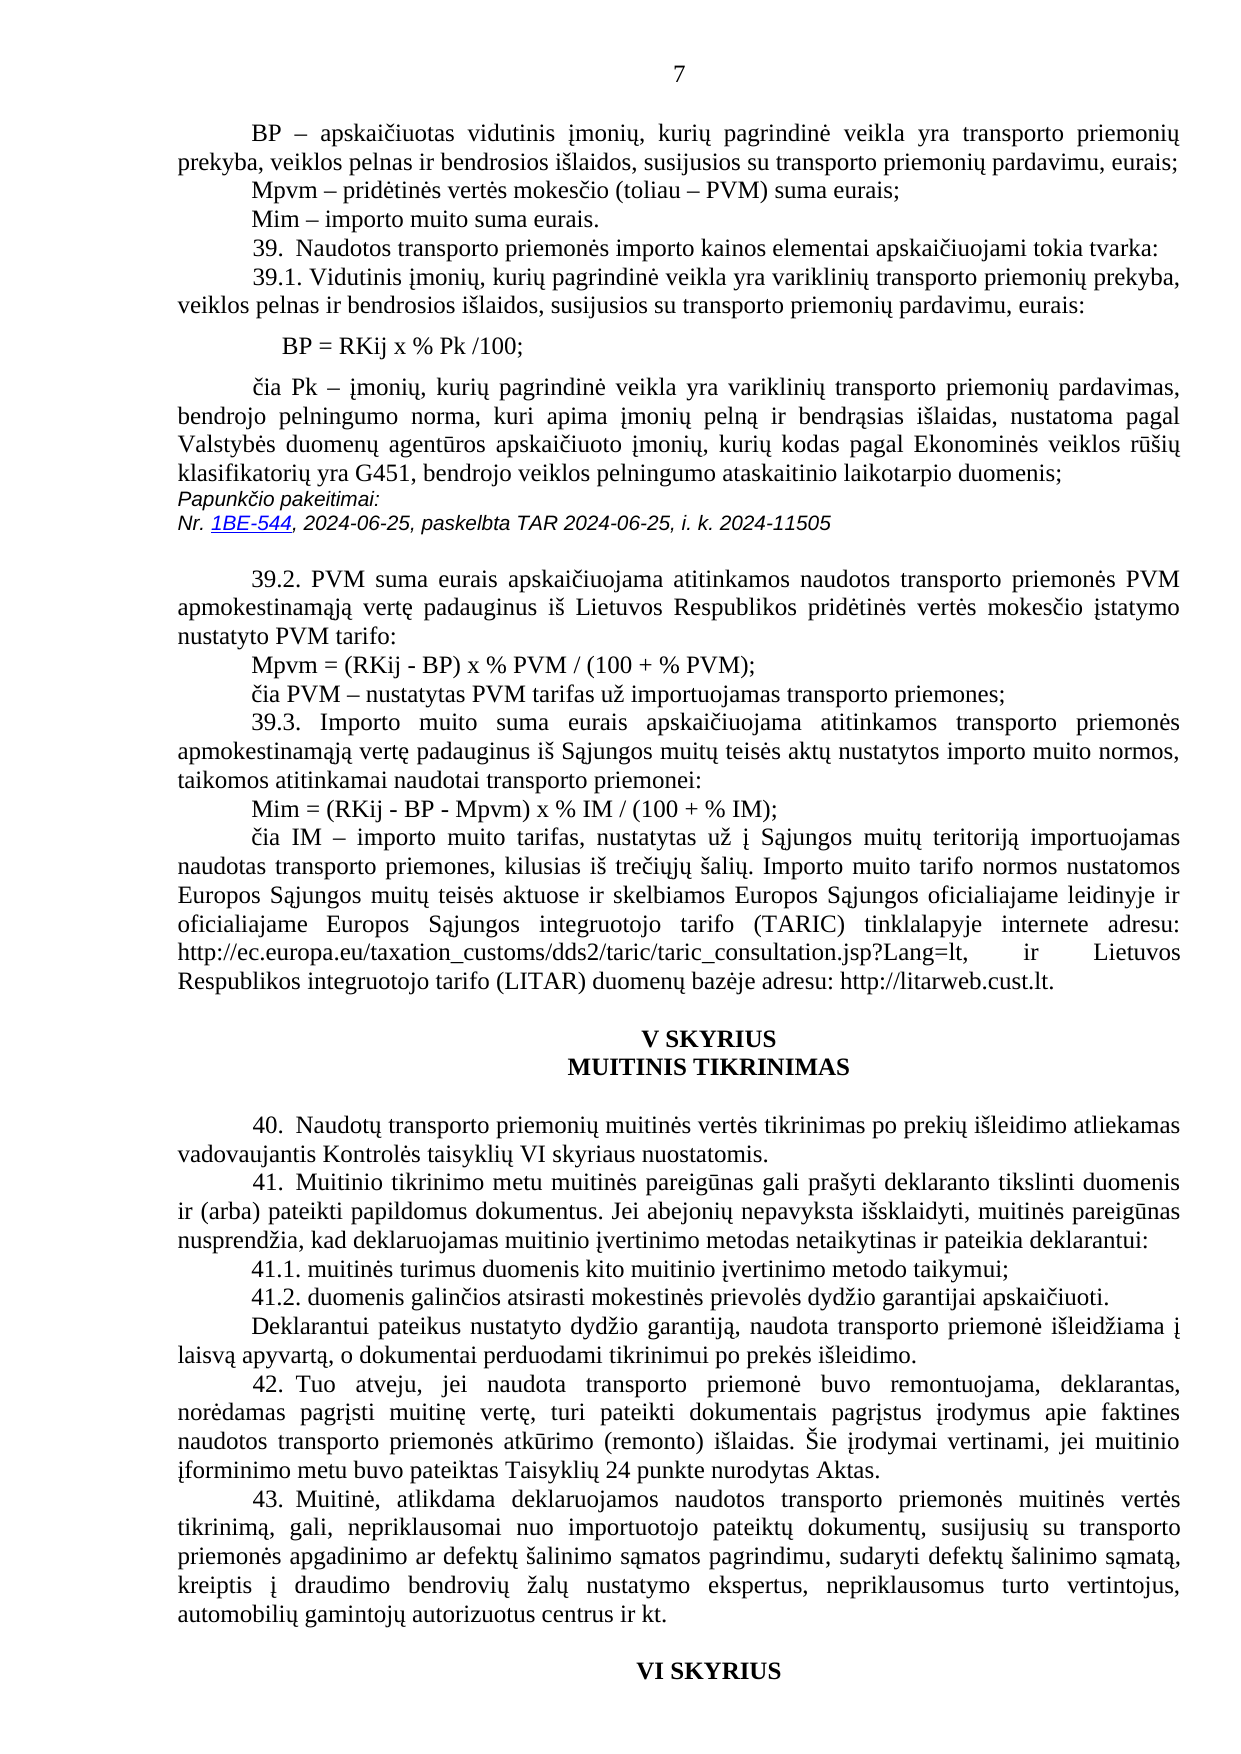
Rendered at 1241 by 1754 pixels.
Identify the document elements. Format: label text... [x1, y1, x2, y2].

text V SKYRIUS [177, 1024, 1181, 1052]
text Mpvm = (RKij - BP) x % PVM / (100 + % PVM); [177, 650, 1181, 679]
text BP – apskaičiuotas vidutinis įmonių, kurių pagrindinė veikla yra transporto priemonių prekyba, veiklos pelnas ir bendrosios išlaidos, susijusios su transporto priemonių pardavimu, eurais; [177, 118, 1181, 176]
text Papunkčio pakeitimai: [177, 487, 1181, 511]
text 39.1. Vidutinis įmonių, kurių pagrindinė veikla yra variklinių transporto priemonių prekyba, veiklos pelnas ir bendrosios išlaidos, susijusios su transporto priemonių pardavimu, eurais: [177, 262, 1181, 319]
text Mpvm – pridėtinės vertės mokesčio (toliau – PVM) suma eurais; [177, 176, 1181, 204]
text Mim = (RKij - BP - Mpvm) x % IM / (100 + % IM); [177, 794, 1181, 822]
text 41.1. muitinės turimus duomenis kito muitinio įvertinimo metodo taikymui; [177, 1254, 1181, 1282]
text čia Pk – įmonių, kurių pagrindinė veikla yra variklinių transporto priemonių pardavimas, bendrojo pelningumo norma, kuri apima įmonių pelną ir bendrąsias išlaidas, nustatoma pagal Valstybės duomenų agentūros apskaičiuoto įmonių, kurių kodas pagal Ekonominės veiklos rūšių klasifikatorių yra G451, bendrojo veiklos pelningumo ataskaitinio laikotarpio duomenis; [177, 372, 1181, 487]
text VI SKYRIUS [177, 1656, 1181, 1685]
text BP = RKij x % Pk /100; [207, 331, 1181, 360]
text 43. Muitinė, atlikdama deklaruojamos naudotos transporto priemonės muitinės vertės tikrinimą, gali, nepriklausomai nuo importuotojo pateiktų dokumentų, susijusių su transporto priemonės apgadinimo ar defektų šalinimo sąmatos pagrindimu, sudaryti defektų šalinimo sąmatą, kreiptis į draudimo bendrovių žalų nustatymo ekspertus, nepriklausomus turto vertintojus, automobilių gamintojų autorizuotus centrus ir kt. [177, 1484, 1181, 1627]
text 39.3. Importo muito suma eurais apskaičiuojama atitinkamos transporto priemonės apmokestinamąją vertę padauginus iš Sąjungos muitų teisės aktų nustatytos importo muito normos, taikomos atitinkamai naudotai transporto priemonei: [177, 707, 1181, 794]
text 40. Naudotų transporto priemonių muitinės vertės tikrinimas po prekių išleidimo atliekamas vadovaujantis Kontrolės taisyklių VI skyriaus nuostatomis. [177, 1110, 1181, 1167]
text 39. Naudotos transporto priemonės importo kainos elementai apskaičiuojami tokia tvarka: [177, 233, 1181, 262]
text Deklarantui pateikus nustatyto dydžio garantiją, naudota transporto priemonė išleidžiama į laisvą apyvartą, o dokumentai perduodami tikrinimui po prekės išleidimo. [177, 1311, 1181, 1369]
text 39.2. PVM suma eurais apskaičiuojama atitinkamos naudotos transporto priemonės PVM apmokestinamąją vertę padauginus iš Lietuvos Respublikos pridėtinės vertės mokesčio įstatymo nustatyto PVM tarifo: [177, 564, 1181, 650]
text čia PVM – nustatytas PVM tarifas už importuojamas transporto priemones; [177, 679, 1181, 707]
text Nr. 1BE-544, 2024-06-25, paskelbta TAR 2024-06-25, i. k. 2024-11505 [177, 511, 1181, 535]
text 41. Muitinio tikrinimo metu muitinės pareigūnas gali prašyti deklaranto tikslinti duomenis ir (arba) pateikti papildomus dokumentus. Jei abejonių nepavyksta išsklaidyti, muitinės pareigūnas nusprendžia, kad deklaruojamas muitinio įvertinimo metodas netaikytinas ir pateikia deklarantui: [177, 1167, 1181, 1254]
text 41.2. duomenis galinčios atsirasti mokestinės prievolės dydžio garantijai apskaičiuoti. [177, 1282, 1181, 1311]
text 42. Tuo atveju, jei naudota transporto priemonė buvo remontuojama, deklarantas, norėdamas pagrįsti muitinę vertę, turi pateikti dokumentais pagrįstus įrodymus apie faktines naudotos transporto priemonės atkūrimo (remonto) išlaidas. Šie įrodymai vertinami, jei muitinio įforminimo metu buvo pateiktas Taisyklių 24 punkte nurodytas Aktas. [177, 1369, 1181, 1484]
text Mim – importo muito suma eurais. [177, 204, 1181, 233]
text MUITINIS TIKRINIMAS [177, 1052, 1181, 1081]
text čia IM – importo muito tarifas, nustatytas už į Sąjungos muitų teritoriją importuojamas naudotas transporto priemones, kilusias iš trečiųjų šalių. Importo muito tarifo normos nustatomos Europos Sąjungos muitų teisės aktuose ir skelbiamos Europos Sąjungos oficialiajame leidinyje ir oficialiajame Europos Sąjungos integruotojo tarifo (TARIC) tinklalapyje internete adresu: http://ec.europa.eu/taxation_customs/dds2/taric/taric_consultation.jsp?Lang=lt, ir Lietuvos Respublikos integruotojo tarifo (LITAR) duomenų bazėje adresu: http://litarweb.cust.lt. [177, 822, 1181, 995]
